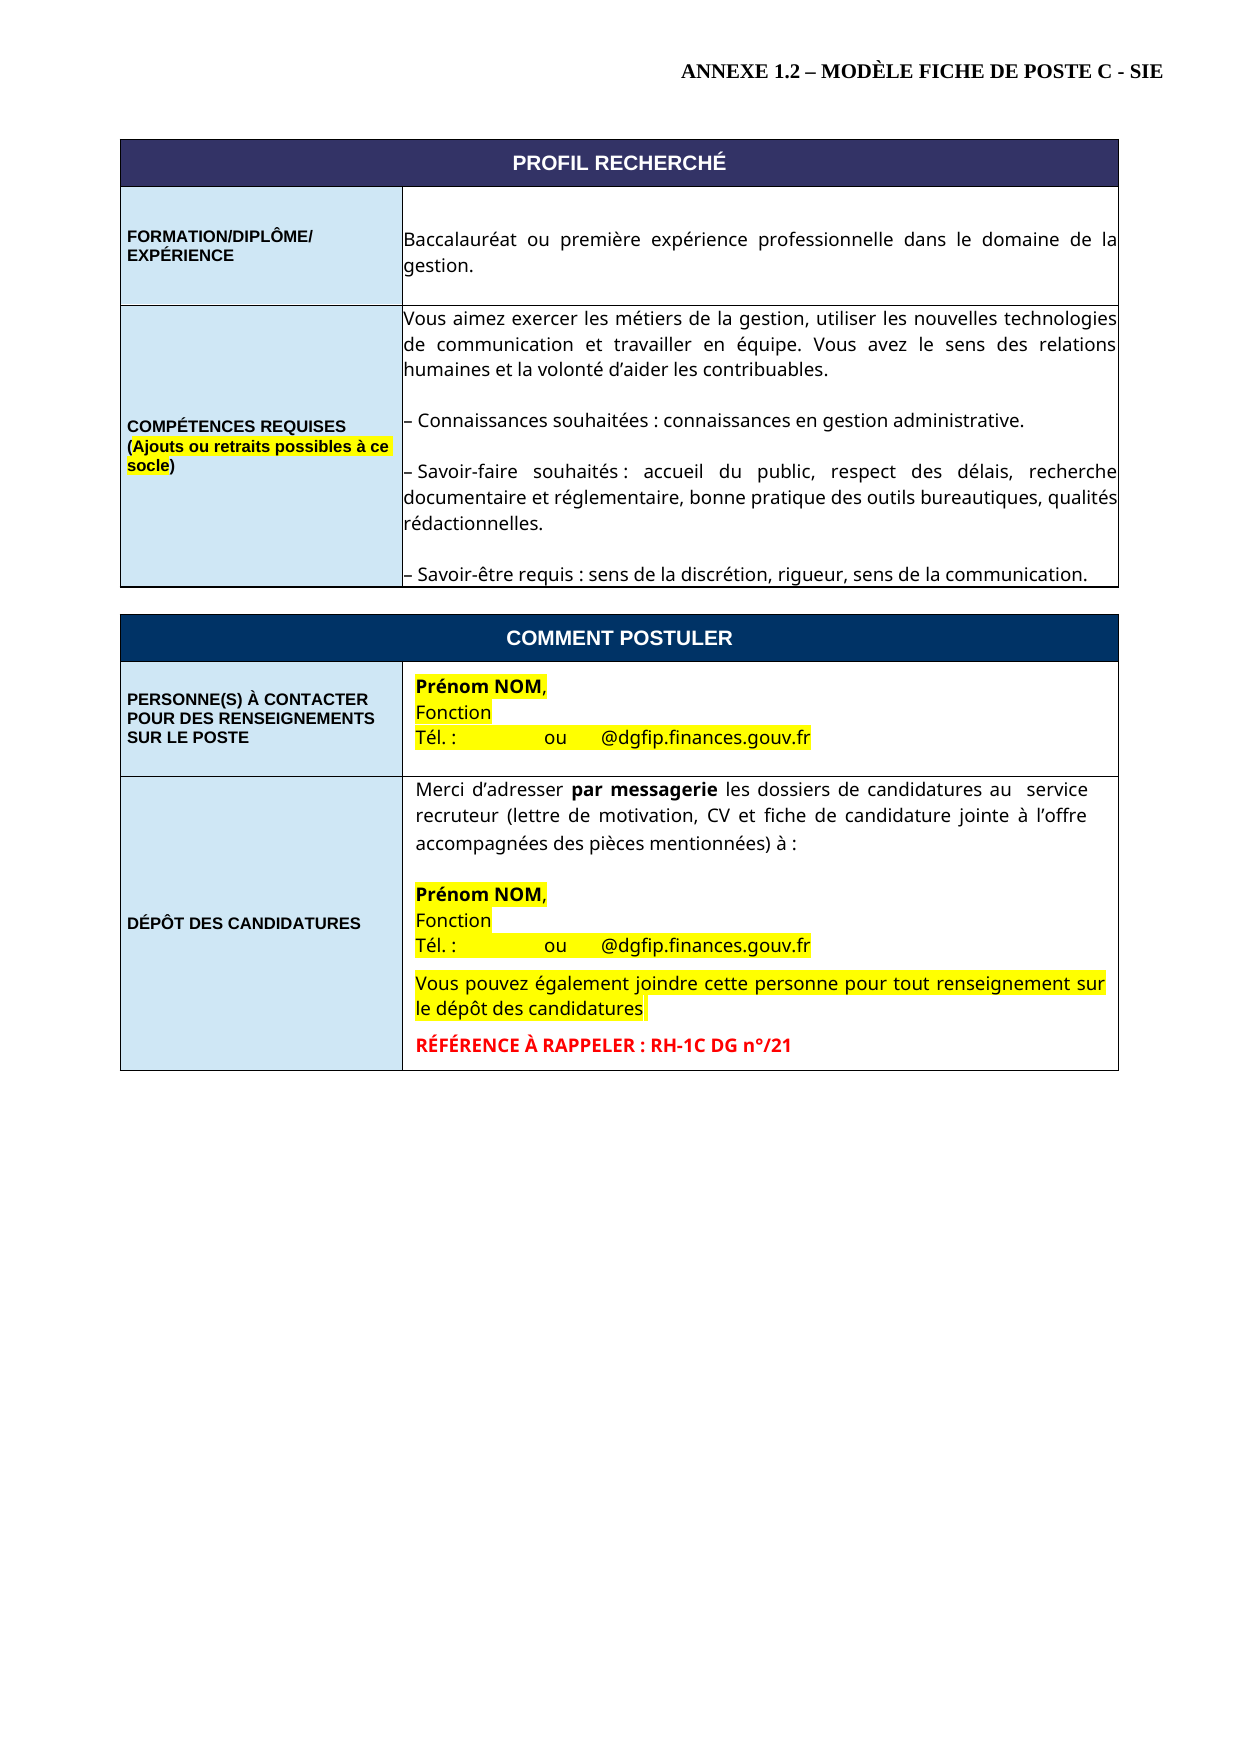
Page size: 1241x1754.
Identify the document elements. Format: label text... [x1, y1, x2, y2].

table_cell Baccalauréat ou première expérience professionnelle dans le domaine de la gestion. [403, 187, 1118, 304]
table_cell COMPÉTENCES REQUISES (Ajouts ou retraits possibles à ce socle) [121, 306, 402, 586]
table_cell PERSONNE(S) À CONTACTER POUR DES RENSEIGNEMENTS SUR LE POSTE [121, 662, 402, 776]
table_cell Vous aimez exercer les métiers de la gestion, utiliser les nouvelles technologies de communication et travailler en équipe. Vous avez le sens des relations humaines et la volonté d’aider les contribuables. – Connaissances souhaitées : connaissances en gestion administrative. – Savoir-faire souhaités : accueil du public, respect des délais, recherche documentaire et réglementaire, bonne pratique des outils bureautiques, qualités rédactionnelles. – Savoir-être requis : sens de la discrétion, rigueur, sens de la communication. [403, 306, 1118, 586]
table_cell DÉPÔT DES CANDIDATURES [121, 777, 402, 1070]
table_cell FORMATION/DIPLÔME/EXPÉRIENCE [121, 187, 402, 304]
table_cell Merci d’adresser par messagerie les dossiers de candidatures au service recruteur (lettre de motivation, CV et fiche de candidature jointe à l’offre accompagnées des pièces mentionnées) à : Prénom NOM, Fonction Tél. : ou @dgfip.finances.gouv.fr Vous pouvez également joindre cette personne pour tout renseignement sur le dépôt des candidatures RÉFÉRENCE À RAPPELER : RH-1C DG n°/21 [403, 777, 1118, 1070]
table_cell Prénom NOM, Fonction Tél. : ou @dgfip.finances.gouv.fr [403, 662, 1118, 776]
table_header COMMENT POSTULER [121, 615, 1118, 661]
table_header PROFIL RECHERCHÉ [121, 140, 1118, 186]
